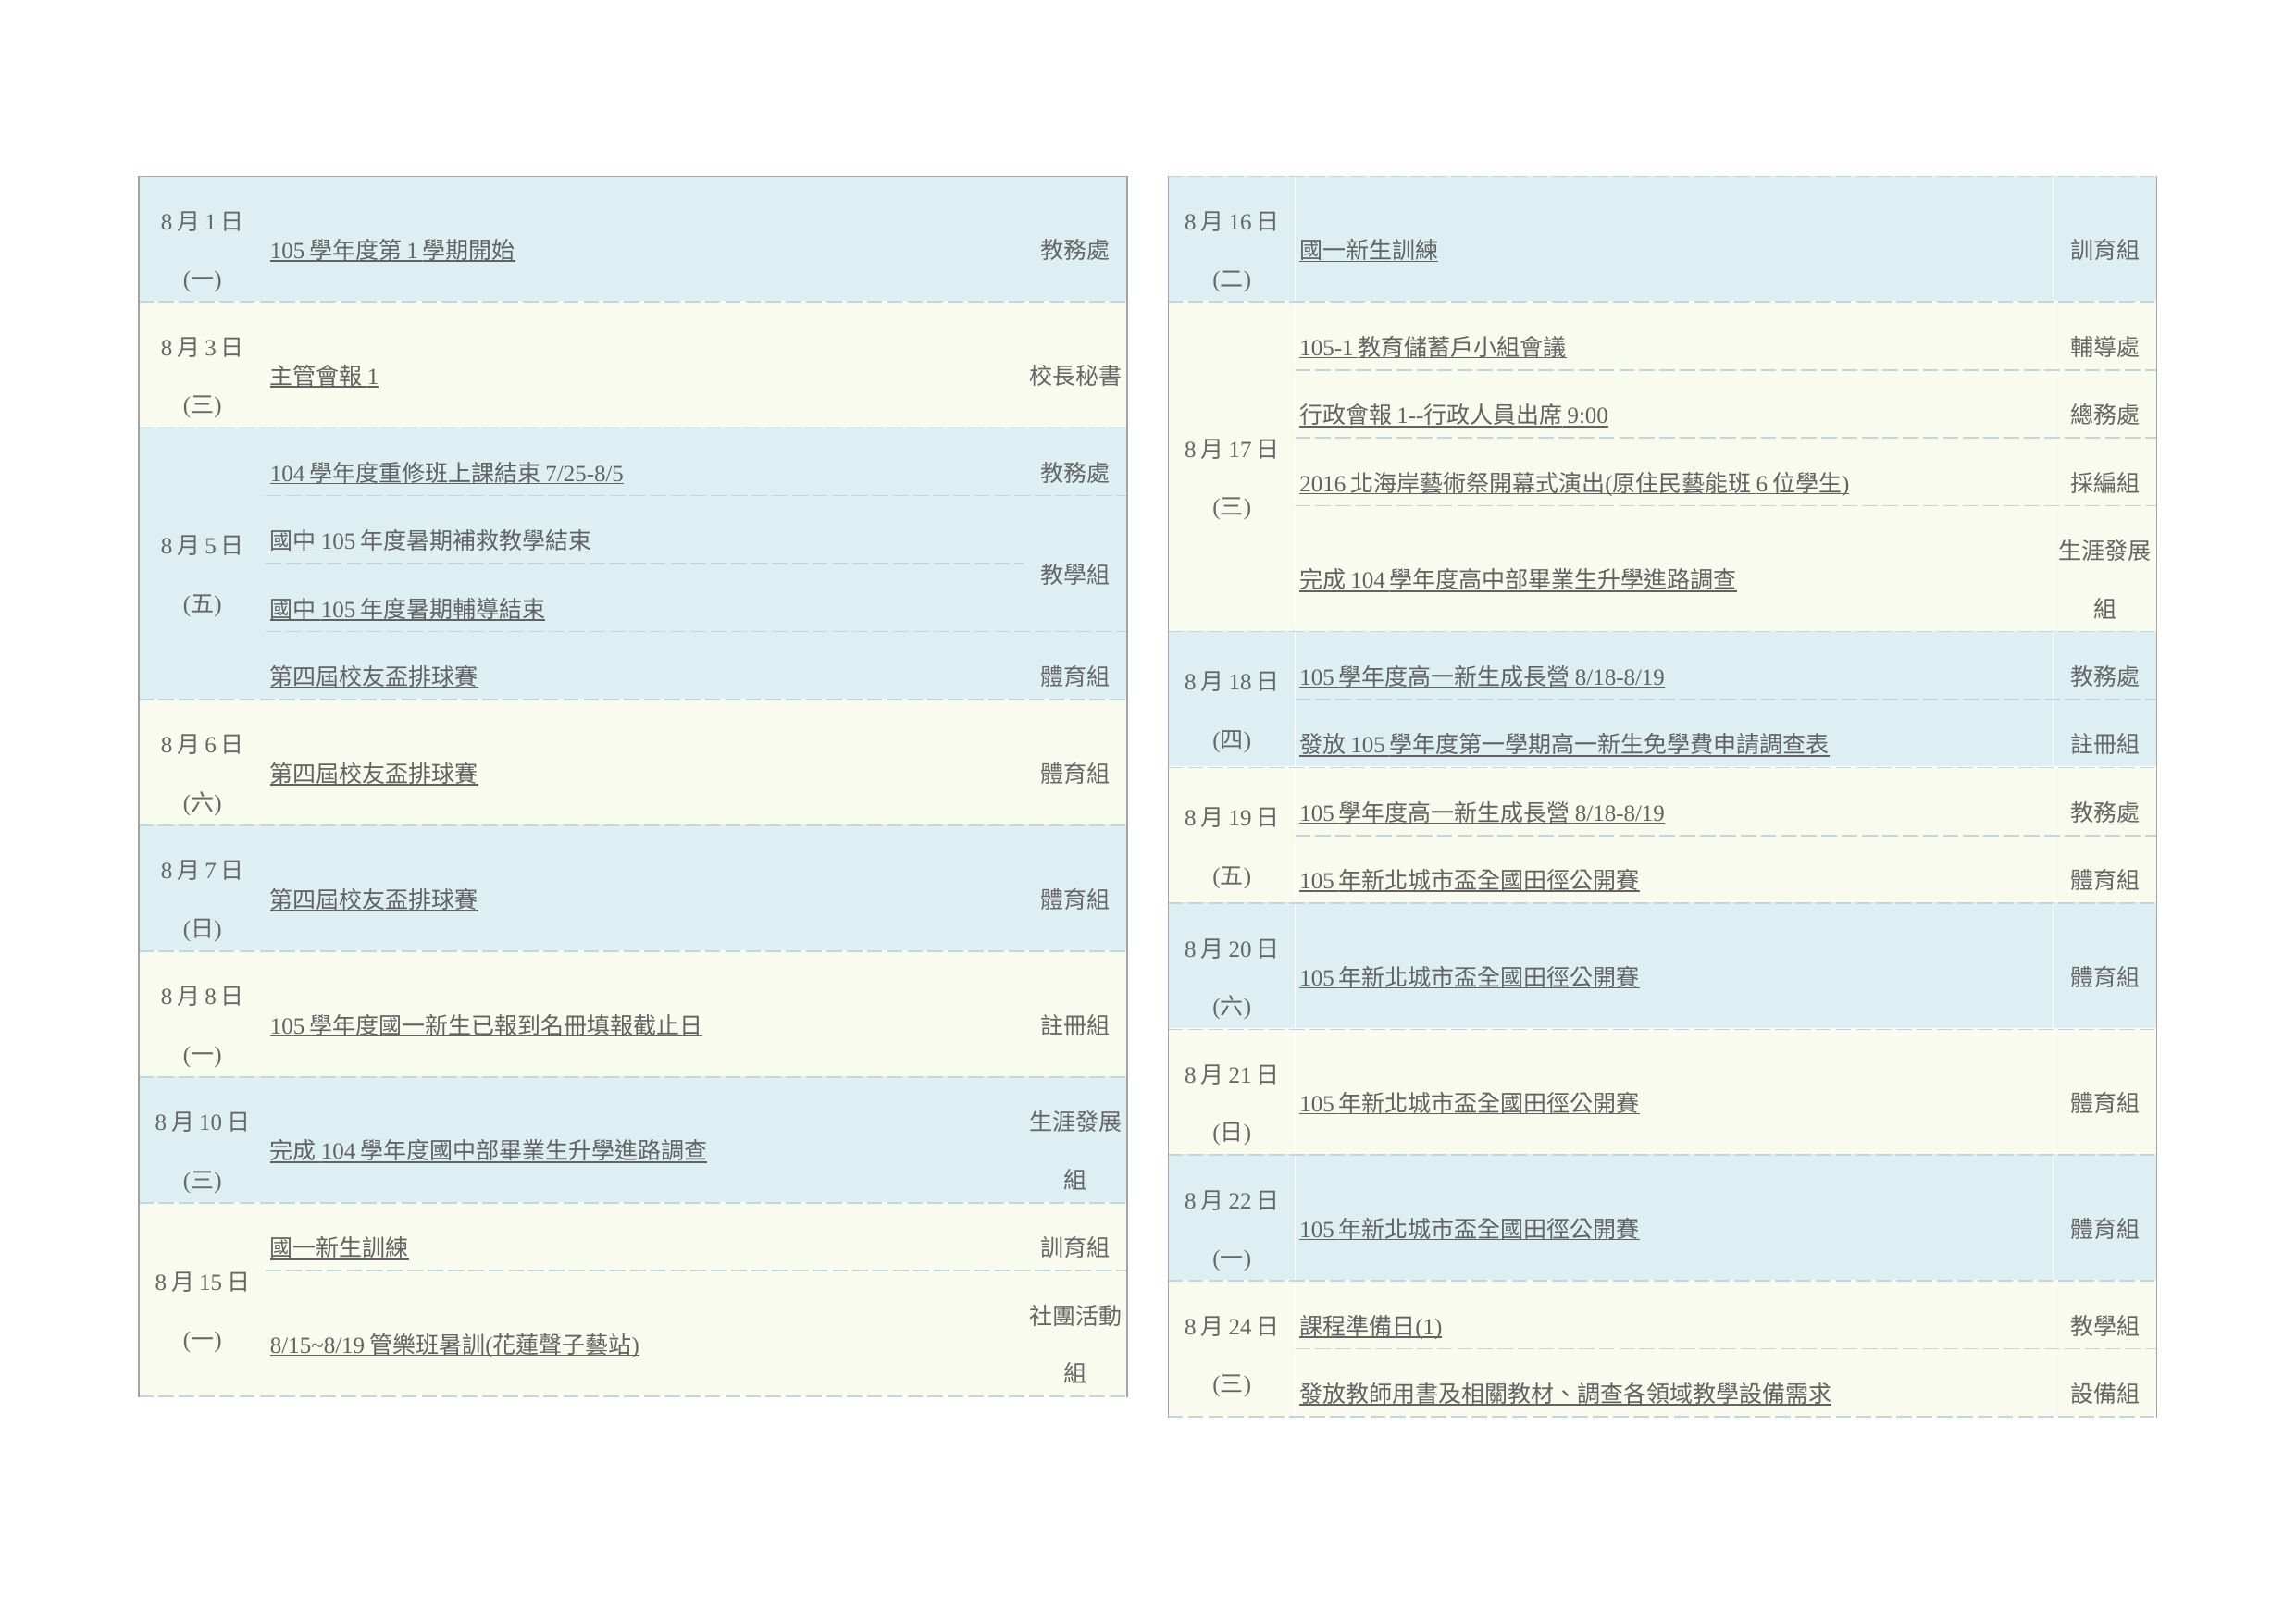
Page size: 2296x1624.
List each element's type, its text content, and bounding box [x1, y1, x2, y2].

table_cell 105年新北城市盃全國田徑公開賽 [1296, 1028, 2053, 1154]
table_cell 8月19日(五) [1169, 767, 1295, 902]
table_cell 教務處 [1024, 427, 1126, 495]
table_cell 105學年度高一新生成長營8/18-8/19 [1296, 631, 2053, 699]
table_cell 完成104學年度國中部畢業生升學進路調查 [266, 1076, 1024, 1202]
table_cell 8月15日(一) [140, 1202, 266, 1395]
table_cell 8月5日(五) [140, 427, 266, 699]
table_cell 訓育組 [1024, 1202, 1126, 1270]
table_cell 校長秘書 [1024, 301, 1126, 427]
table_cell 體育組 [1024, 824, 1126, 950]
table_cell 8月21日(日) [1169, 1028, 1295, 1154]
table_cell 社團活動組 [1024, 1270, 1126, 1395]
table_cell 第四屆校友盃排球賽 [266, 699, 1024, 824]
table_cell 總務處 [2054, 369, 2156, 437]
table_cell 輔導處 [2054, 301, 2156, 369]
table_cell 8月18日(四) [1169, 631, 1295, 766]
table_cell 105年新北城市盃全國田徑公開賽 [1296, 835, 2053, 902]
table_cell 生涯發展組 [2054, 505, 2156, 631]
table_cell 105-1教育儲蓄戶小組會議 [1296, 301, 2053, 369]
table_cell 教學組 [2054, 1280, 2156, 1348]
table_cell 8/15~8/19管樂班暑訓(花蓮聲子藝站) [266, 1270, 1024, 1395]
table_cell 訓育組 [2054, 176, 2156, 301]
table_cell 8月10日(三) [140, 1076, 266, 1202]
table_header 105學年度第1學期開始 [266, 177, 1024, 301]
table_cell 體育組 [2054, 902, 2156, 1028]
table_cell 教務處 [2054, 631, 2156, 699]
table_cell 完成104學年度高中部畢業生升學進路調查 [1296, 505, 2053, 631]
table_cell 註冊組 [2054, 699, 2156, 766]
table_cell 8月3日(三) [140, 301, 266, 427]
table_cell 8月7日(日) [140, 824, 266, 950]
table_cell 教務處 [2054, 767, 2156, 835]
table_cell 體育組 [2054, 1028, 2156, 1154]
table_cell 8月22日(一) [1169, 1154, 1295, 1280]
table_cell 8月16日(二) [1169, 176, 1295, 301]
table_cell 註冊組 [1024, 950, 1126, 1076]
table_cell 國一新生訓練 [1296, 176, 2053, 301]
table_cell 體育組 [2054, 1154, 2156, 1280]
table_cell 105年新北城市盃全國田徑公開賽 [1296, 902, 2053, 1028]
table_cell 國中105年度暑期補救教學結束 [266, 495, 1024, 563]
table_cell 主管會報1 [266, 301, 1024, 427]
table_cell 8月17日(三) [1169, 301, 1295, 631]
table_cell 第四屆校友盃排球賽 [266, 824, 1024, 950]
table_cell 體育組 [1024, 631, 1126, 699]
table_cell 體育組 [2054, 835, 2156, 902]
table_cell 體育組 [1024, 699, 1126, 824]
table_cell 105學年度高一新生成長營8/18-8/19 [1296, 767, 2053, 835]
table_header 教務處 [1024, 177, 1126, 301]
table_cell 國一新生訓練 [266, 1202, 1024, 1270]
table_cell 國中105年度暑期輔導結束 [266, 563, 1024, 631]
table_cell 第四屆校友盃排球賽 [266, 631, 1024, 699]
table_cell 發放105學年度第一學期高一新生免學費申請調查表 [1296, 699, 2053, 766]
table_header 8月1日(一) [140, 177, 266, 301]
table_cell 設備組 [2054, 1348, 2156, 1416]
table_cell 105學年度國一新生已報到名冊填報截止日 [266, 950, 1024, 1076]
table_cell 8月24日(三) [1169, 1280, 1295, 1416]
table_cell 8月20日(六) [1169, 902, 1295, 1028]
table_cell 發放教師用書及相關教材、調查各領域教學設備需求 [1296, 1348, 2053, 1416]
table_cell 課程準備日(1) [1296, 1280, 2053, 1348]
table_cell 行政會報1--行政人員出席9:00 [1296, 369, 2053, 437]
table_cell 教學組 [1024, 495, 1126, 631]
table_cell 105年新北城市盃全國田徑公開賽 [1296, 1154, 2053, 1280]
table_cell 104學年度重修班上課結束7/25-8/5 [266, 427, 1024, 495]
table_cell 8月6日(六) [140, 699, 266, 824]
table_cell 生涯發展組 [1024, 1076, 1126, 1202]
table_cell 2016北海岸藝術祭開幕式演出(原住民藝能班6位學生) [1296, 437, 2053, 505]
table_cell 採編組 [2054, 437, 2156, 505]
table_cell 8月8日(一) [140, 950, 266, 1076]
